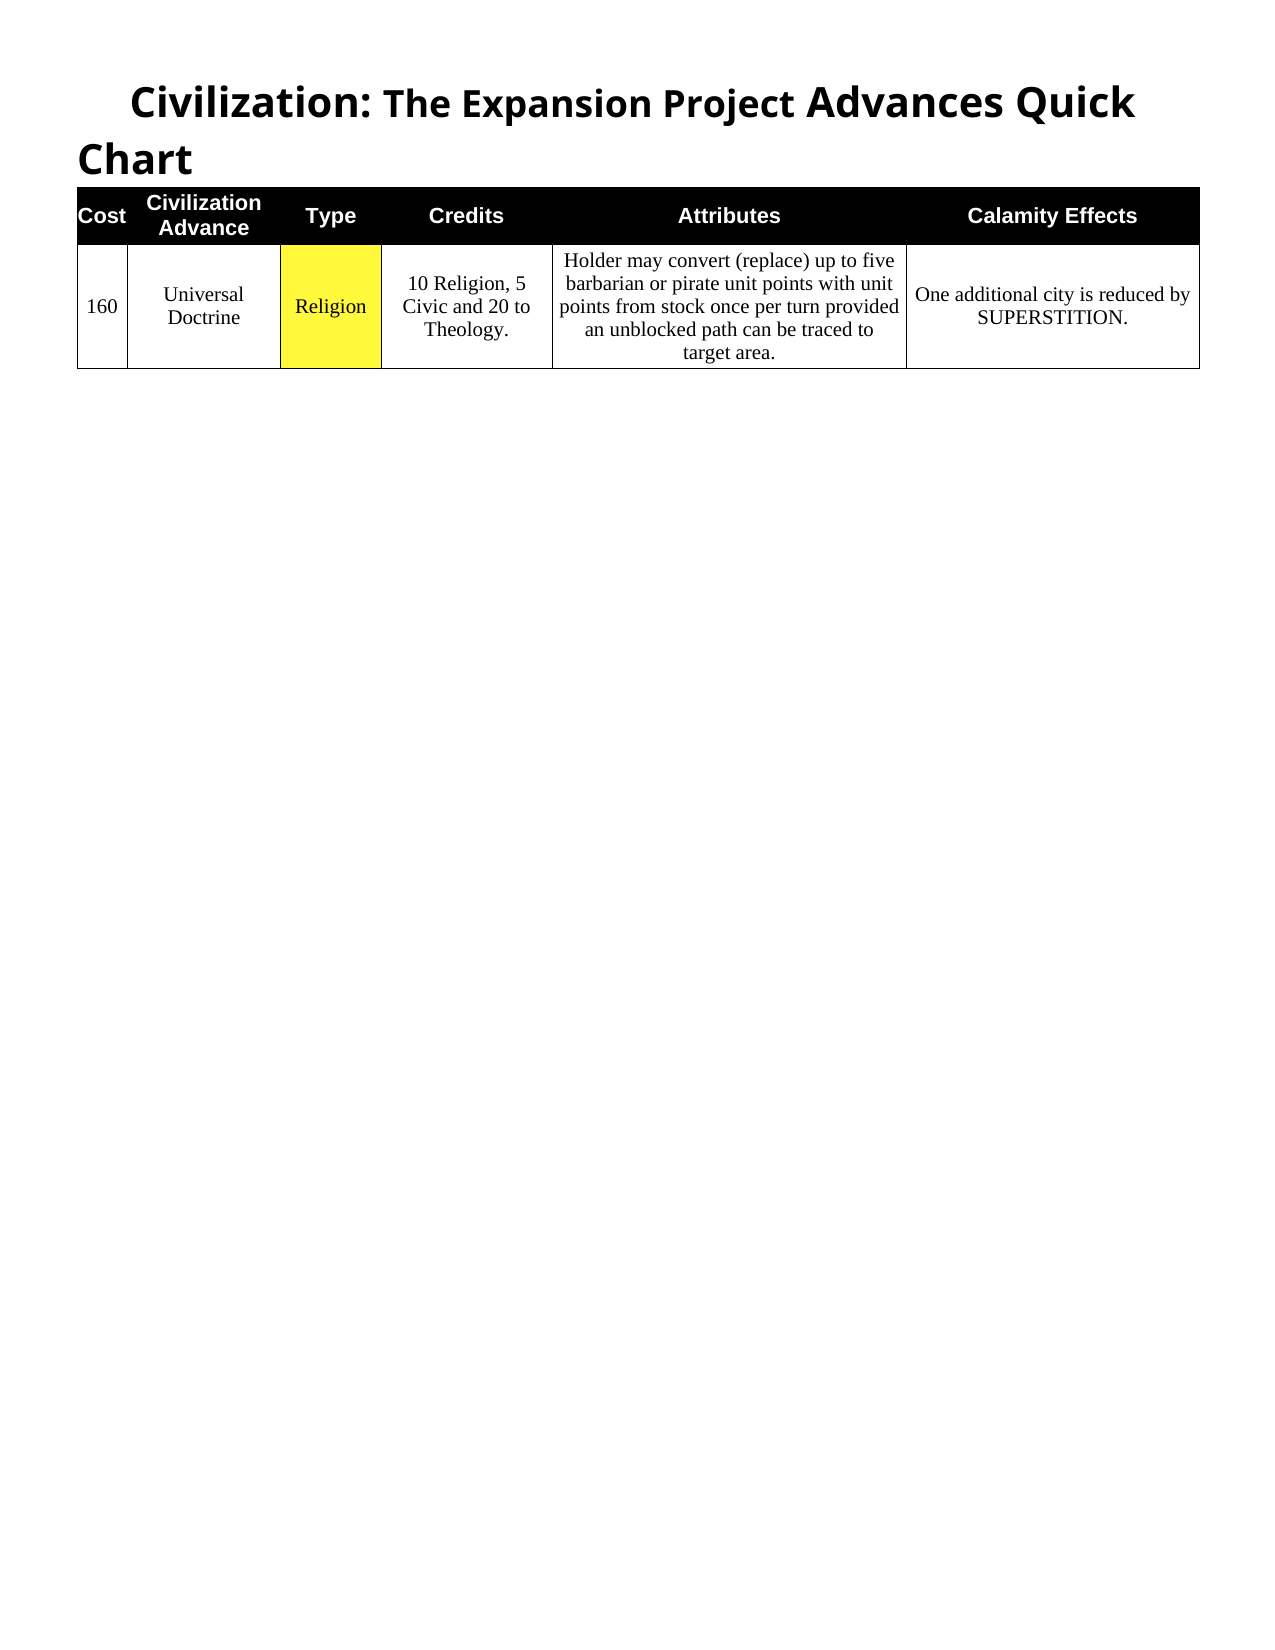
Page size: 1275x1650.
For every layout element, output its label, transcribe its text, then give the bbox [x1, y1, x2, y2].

table_cell One additional city is reduced by SUPERSTITION. [907, 245, 1199, 368]
table_cell 10 Religion, 5 Civic and 20 to Theology. [382, 245, 552, 368]
table_cell Universal Doctrine [128, 245, 280, 368]
table_header Attributes [553, 188, 906, 244]
table_header Cost [78, 188, 127, 244]
table_cell Holder may convert (replace) up to five barbarian or pirate unit points with unit points from stock once per turn provided an unblocked path can be traced to target area. [553, 245, 906, 368]
table_cell 160 [78, 245, 127, 368]
table_header Civilization Advance [128, 188, 280, 244]
table_header Calamity Effects [907, 188, 1199, 244]
table_header Credits [382, 188, 552, 244]
table_cell Religion [281, 245, 381, 368]
table_header Type [281, 188, 381, 244]
